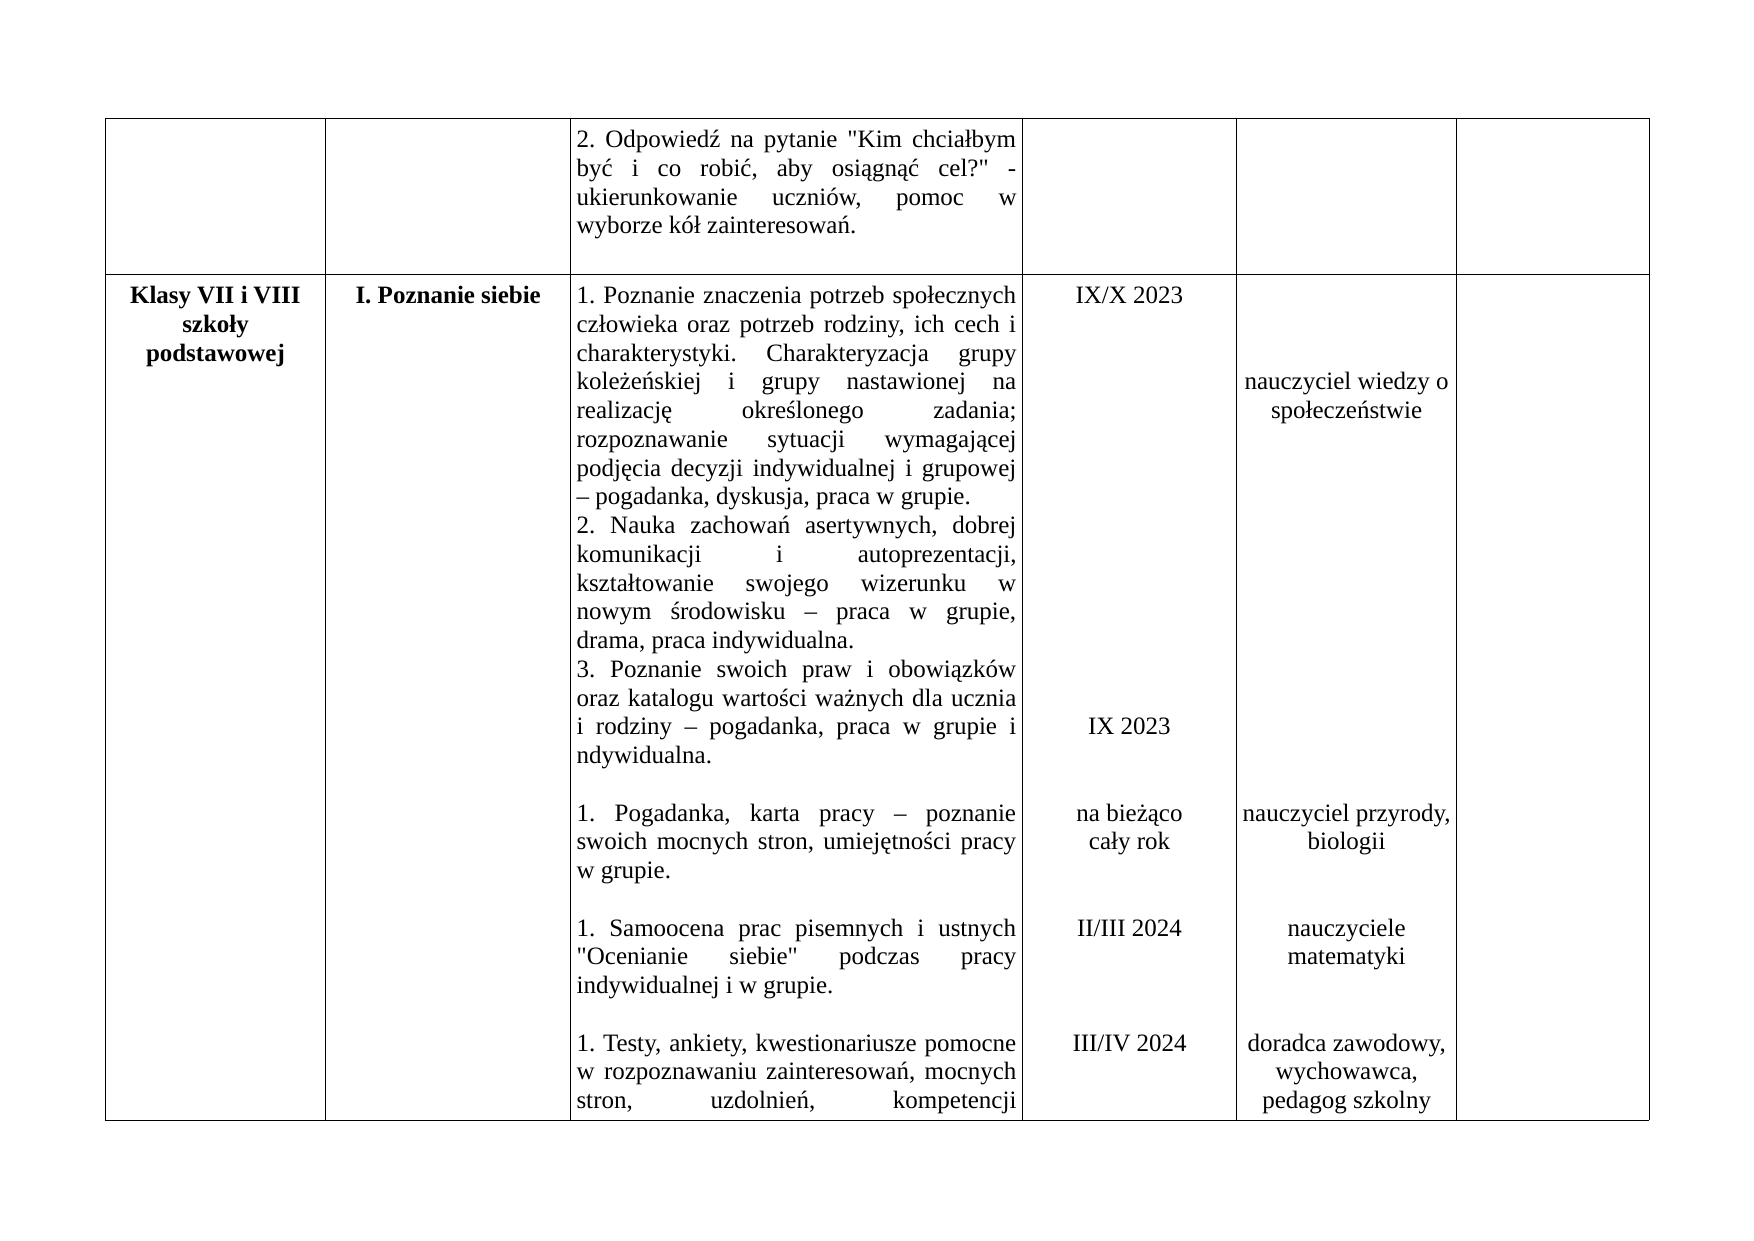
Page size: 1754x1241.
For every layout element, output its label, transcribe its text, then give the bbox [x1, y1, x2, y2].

table_cell [1457, 275, 1649, 1119]
table_cell [1457, 119, 1649, 274]
table_cell 2. Odpowiedź na pytanie "Kim chciałbym być i co robić, aby osiągnąć cel?" - ukierunkowanie uczniów, pomoc w wyborze kół zainteresowań. [571, 119, 1022, 274]
table_cell [106, 119, 325, 274]
table_cell Klasy VII i VIII szkoły podstawowej [106, 275, 325, 1119]
table_cell I. Poznanie siebie [326, 275, 570, 1119]
table_cell [326, 119, 570, 274]
table_cell nauczyciel wiedzy o społeczeństwie nauczyciel przyrody, biologii nauczyciele matematyki doradca zawodowy, wychowawca, pedagog szkolny [1237, 275, 1456, 1119]
table_cell IX/X 2023 IX 2023 na bieżąco cały rok II/III 2024 III/IV 2024 [1023, 275, 1236, 1119]
table_cell 1. Poznanie znaczenia potrzeb społecznych człowieka oraz potrzeb rodziny, ich cech i charakterystyki. Charakteryzacja grupy koleżeńskiej i grupy nastawionej na realizację określonego zadania; rozpoznawanie sytuacji wymagającej podjęcia decyzji indywidualnej i grupowej – pogadanka, dyskusja, praca w grupie. 2. Nauka zachowań asertywnych, dobrej komunikacji i autoprezentacji, kształtowanie swojego wizerunku w nowym środowisku – praca w grupie, drama, praca indywidualna. 3. Poznanie swoich praw i obowiązków oraz katalogu wartości ważnych dla ucznia i rodziny – pogadanka, praca w grupie i ndywidualna. 1. Pogadanka, karta pracy – poznanie swoich mocnych stron, umiejętności pracy w grupie. 1. Samoocena prac pisemnych i ustnych "Ocenianie siebie" podczas pracy indywidualnej i w grupie. 1. Testy, ankiety, kwestionariusze pomocne w rozpoznawaniu zainteresowań, mocnych stron, uzdolnień, kompetencji [571, 275, 1022, 1119]
table_cell [1023, 119, 1236, 274]
table_cell [1237, 119, 1456, 274]
